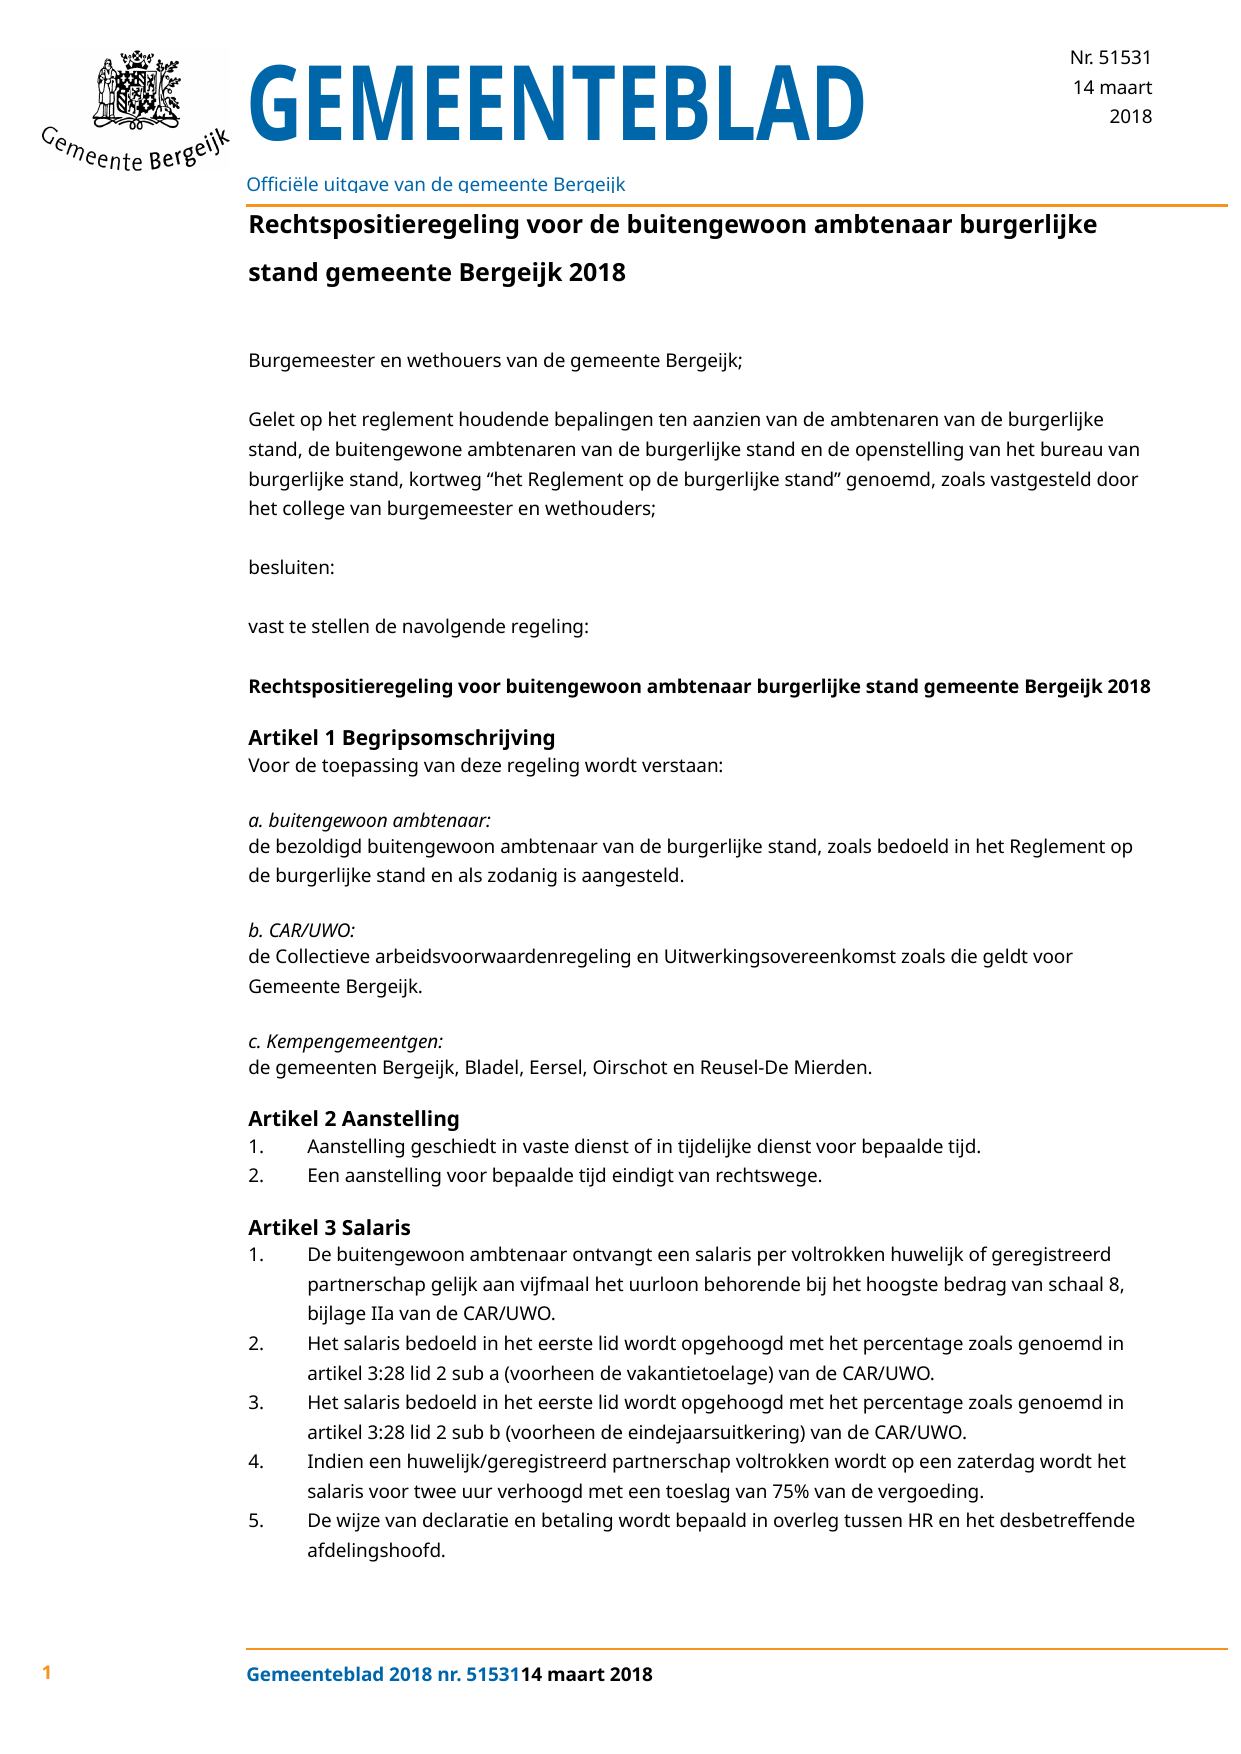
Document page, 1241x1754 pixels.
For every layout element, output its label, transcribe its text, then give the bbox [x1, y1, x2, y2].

text de Collectieve arbeidsvoorwaardenregeling en Uitwerkingsovereenkomst zoals die geldt voor Gemeente Bergeijk. [248, 943, 1152, 999]
text de bezoldigd buitengewoon ambtenaar van de burgerlijke stand, zoals bedoeld in het Reglement op de burgerlijke stand en als zodanig is aangesteld. [248, 833, 1152, 888]
list Aanstelling geschiedt in vaste dienst of in tijdelijke dienst voor bepaalde tijd. [248, 1133, 1152, 1159]
text besluiten: [248, 554, 1152, 580]
text Artikel 3 Salaris [248, 1213, 1152, 1241]
list De wijze van declaratie en betaling wordt bepaald in overleg tussen HR en het desbetreffende afdelingshoofd. [248, 1508, 1152, 1563]
text de gemeenten Bergeijk, Bladel, Eersel, Oirschot en Reusel-De Mierden. [248, 1054, 1152, 1080]
text Gelet op het reglement houdende bepalingen ten aanzien van de ambtenaren van de burgerlijke stand, de buitengewone ambtenaren van de burgerlijke stand en de openstelling van het bureau van burgerlijke stand, kortweg “het Reglement op de burgerlijke stand” genoemd, zoals vastgesteld door het college van burgemeester en wethouders; [248, 407, 1152, 521]
list Het salaris bedoeld in het eerste lid wordt opgehoogd met het percentage zoals genoemd in artikel 3:28 lid 2 sub b (voorheen de eindejaarsuitkering) van de CAR/UWO. [248, 1389, 1152, 1444]
list Indien een huwelijk/geregistreerd partnerschap voltrokken wordt op een zaterdag wordt het salaris voor twee uur verhoogd met een toeslag van 75% van de vergoeding. [248, 1448, 1152, 1504]
list Een aanstelling voor bepaalde tijd eindigt van rechtswege. [248, 1162, 1152, 1188]
text c. Kempengemeentgen: [248, 1028, 1152, 1054]
text Artikel 1 Begripsomschrijving [248, 723, 1152, 752]
text a. buitengewoon ambtenaar: [248, 807, 1152, 833]
text b. CAR/UWO: [248, 918, 1152, 943]
text Rechtspositieregeling voor buitengewoon ambtenaar burgerlijke stand gemeente Bergeijk 2018 [248, 673, 1152, 699]
list De buitengewoon ambtenaar ontvangt een salaris per voltrokken huwelijk of geregistreerd partnerschap gelijk aan vijfmaal het uurloon behorende bij het hoogste bedrag van schaal 8, bijlage IIa van de CAR/UWO. [248, 1241, 1152, 1326]
picture [41, 47, 231, 172]
text Burgemeester en wethouers van de gemeente Bergeijk; [248, 347, 1152, 373]
text Rechtspositieregeling voor de buitengewoon ambtenaar burgerlijke stand gemeente Bergeijk 2018 [248, 207, 1152, 288]
text vast te stellen de navolgende regeling: [248, 614, 1152, 639]
list Het salaris bedoeld in het eerste lid wordt opgehoogd met het percentage zoals genoemd in artikel 3:28 lid 2 sub a (voorheen de vakantietoelage) van de CAR/UWO. [248, 1330, 1152, 1385]
text Artikel 2 Aanstelling [248, 1104, 1152, 1133]
text Voor de toepassing van deze regeling wordt verstaan: [248, 752, 1152, 777]
